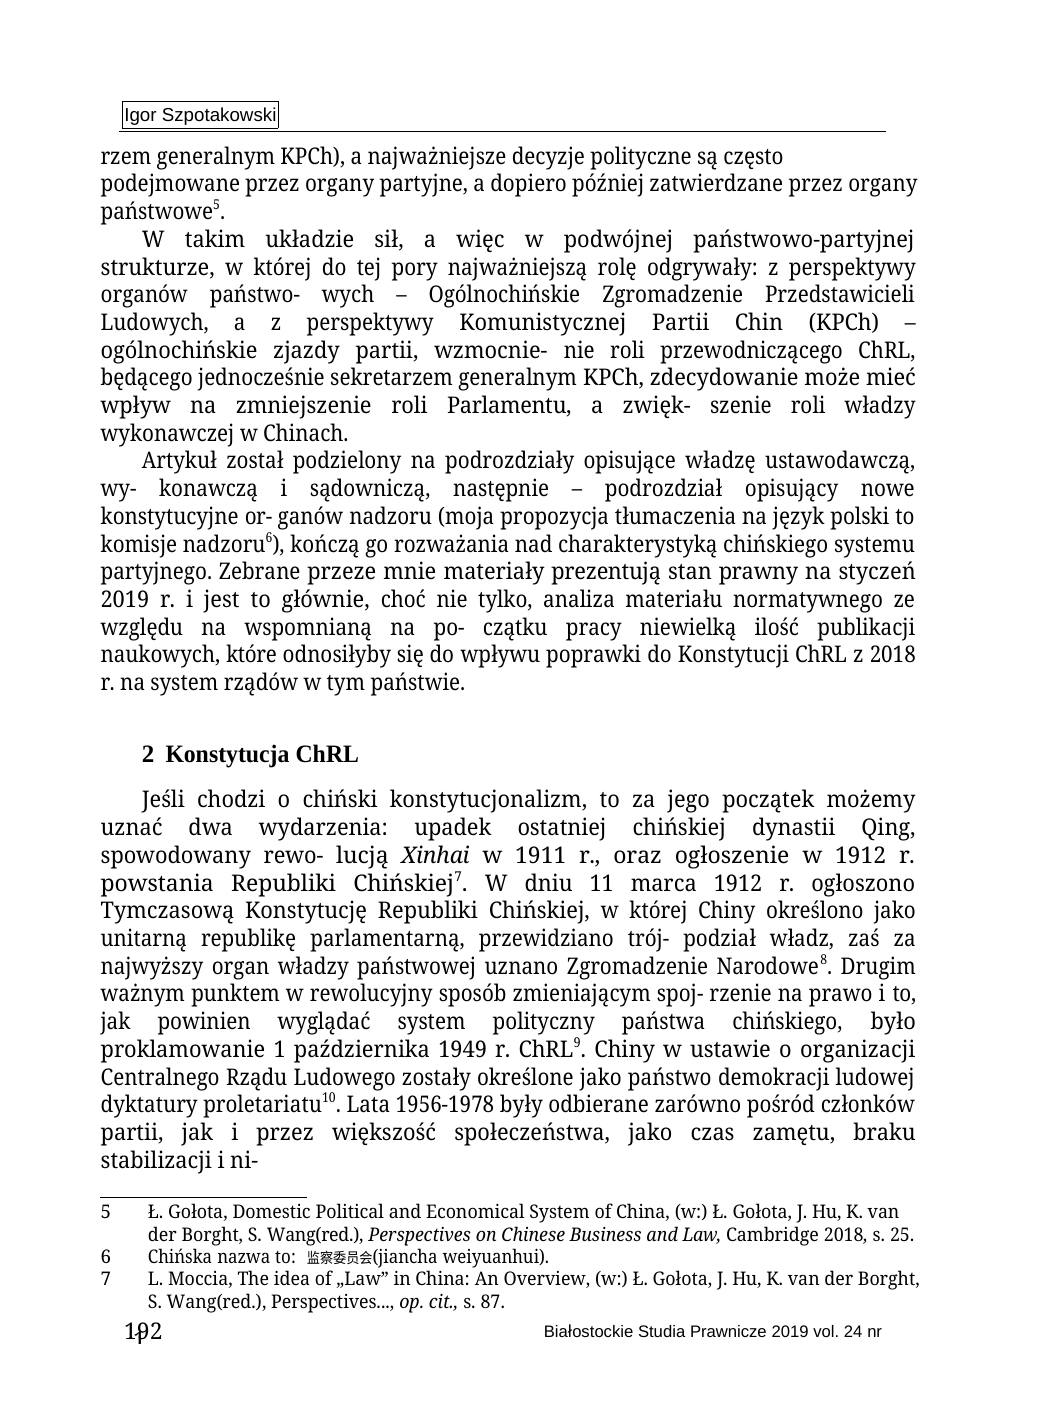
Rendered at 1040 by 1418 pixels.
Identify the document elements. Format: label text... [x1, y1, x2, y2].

subtitle Konstytucja ChRL [142, 739, 927, 768]
text W takim układzie sił, a więc w podwójnej państwowo-partyjnej strukturze, w której do tej pory najważniejszą rolę odgrywały: z perspektywy organów państwo- wych – Ogólnochińskie Zgromadzenie Przedstawicieli Ludowych, a z perspektywy Komunistycznej Partii Chin (KPCh) – ogólnochińskie zjazdy partii, wzmocnie- nie roli przewodniczącego ChRL, będącego jednocześnie sekretarzem generalnym KPCh, zdecydowanie może mieć wpływ na zmniejszenie roli Parlamentu, a zwięk- szenie roli władzy wykonawczej w Chinach. [100, 225, 916, 447]
list Chińska nazwa to: 监察委员会(jiancha weiyuanhui). [100, 1246, 927, 1268]
text rzem generalnym KPCh), a najważniejsze decyzje polityczne są często podejmowane przez organy partyjne, a dopiero później zatwierdzane przez organy państwowe5. [100, 142, 923, 225]
list L. Moccia, The idea of „Law” in China: An Overview, (w:) Ł. Gołota, J. Hu, K. van der Borght, [100, 1268, 927, 1290]
text S. Wang(red.), Perspectives..., op. cit., s. 87. [148, 1290, 927, 1313]
text Jeśli chodzi o chiński konstytucjonalizm, to za jego początek możemy uznać dwa wydarzenia: upadek ostatniej chińskiej dynastii Qing, spowodowany rewo- lucją Xinhai w 1911 r., oraz ogłoszenie w 1912 r. powstania Republiki Chińskiej7. W dniu 11 marca 1912 r. ogłoszono Tymczasową Konstytucję Republiki Chińskiej, w której Chiny określono jako unitarną republikę parlamentarną, przewidziano trój- podział władz, zaś za najwyższy organ władzy państwowej uznano Zgromadzenie Narodowe8. Drugim ważnym punktem w rewolucyjny sposób zmieniającym spoj- rzenie na prawo i to, jak powinien wyglądać system polityczny państwa chińskiego, było proklamowanie 1 października 1949 r. ChRL9. Chiny w ustawie o organizacji Centralnego Rządu Ludowego zostały określone jako państwo demokracji ludowej dyktatury proletariatu10. Lata 1956-1978 były odbierane zarówno pośród członków partii, jak i przez większość społeczeństwa, jako czas zamętu, braku stabilizacji i ni- [100, 786, 916, 1174]
list Ł. Gołota, Domestic Political and Economical System of China, (w:) Ł. Gołota, J. Hu, K. van der Borght, S. Wang(red.), Perspectives on Chinese Business and Law, Cambridge 2018, s. 25. [100, 1201, 915, 1246]
text Artykuł został podzielony na podrozdziały opisujące władzę ustawodawczą, wy- konawczą i sądowniczą, następnie – podrozdział opisujący nowe konstytucyjne or- ganów nadzoru (moja propozycja tłumaczenia na język polski to komisje nadzoru6), kończą go rozważania nad charakterystyką chińskiego systemu partyjnego. Zebrane przeze mnie materiały prezentują stan prawny na styczeń 2019 r. i jest to głównie, choć nie tylko, analiza materiału normatywnego ze względu na wspomnianą na po- czątku pracy niewielką ilość publikacji naukowych, które odnosiłyby się do wpływu poprawki do Konstytucji ChRL z 2018 r. na system rządów w tym państwie. [100, 447, 916, 696]
